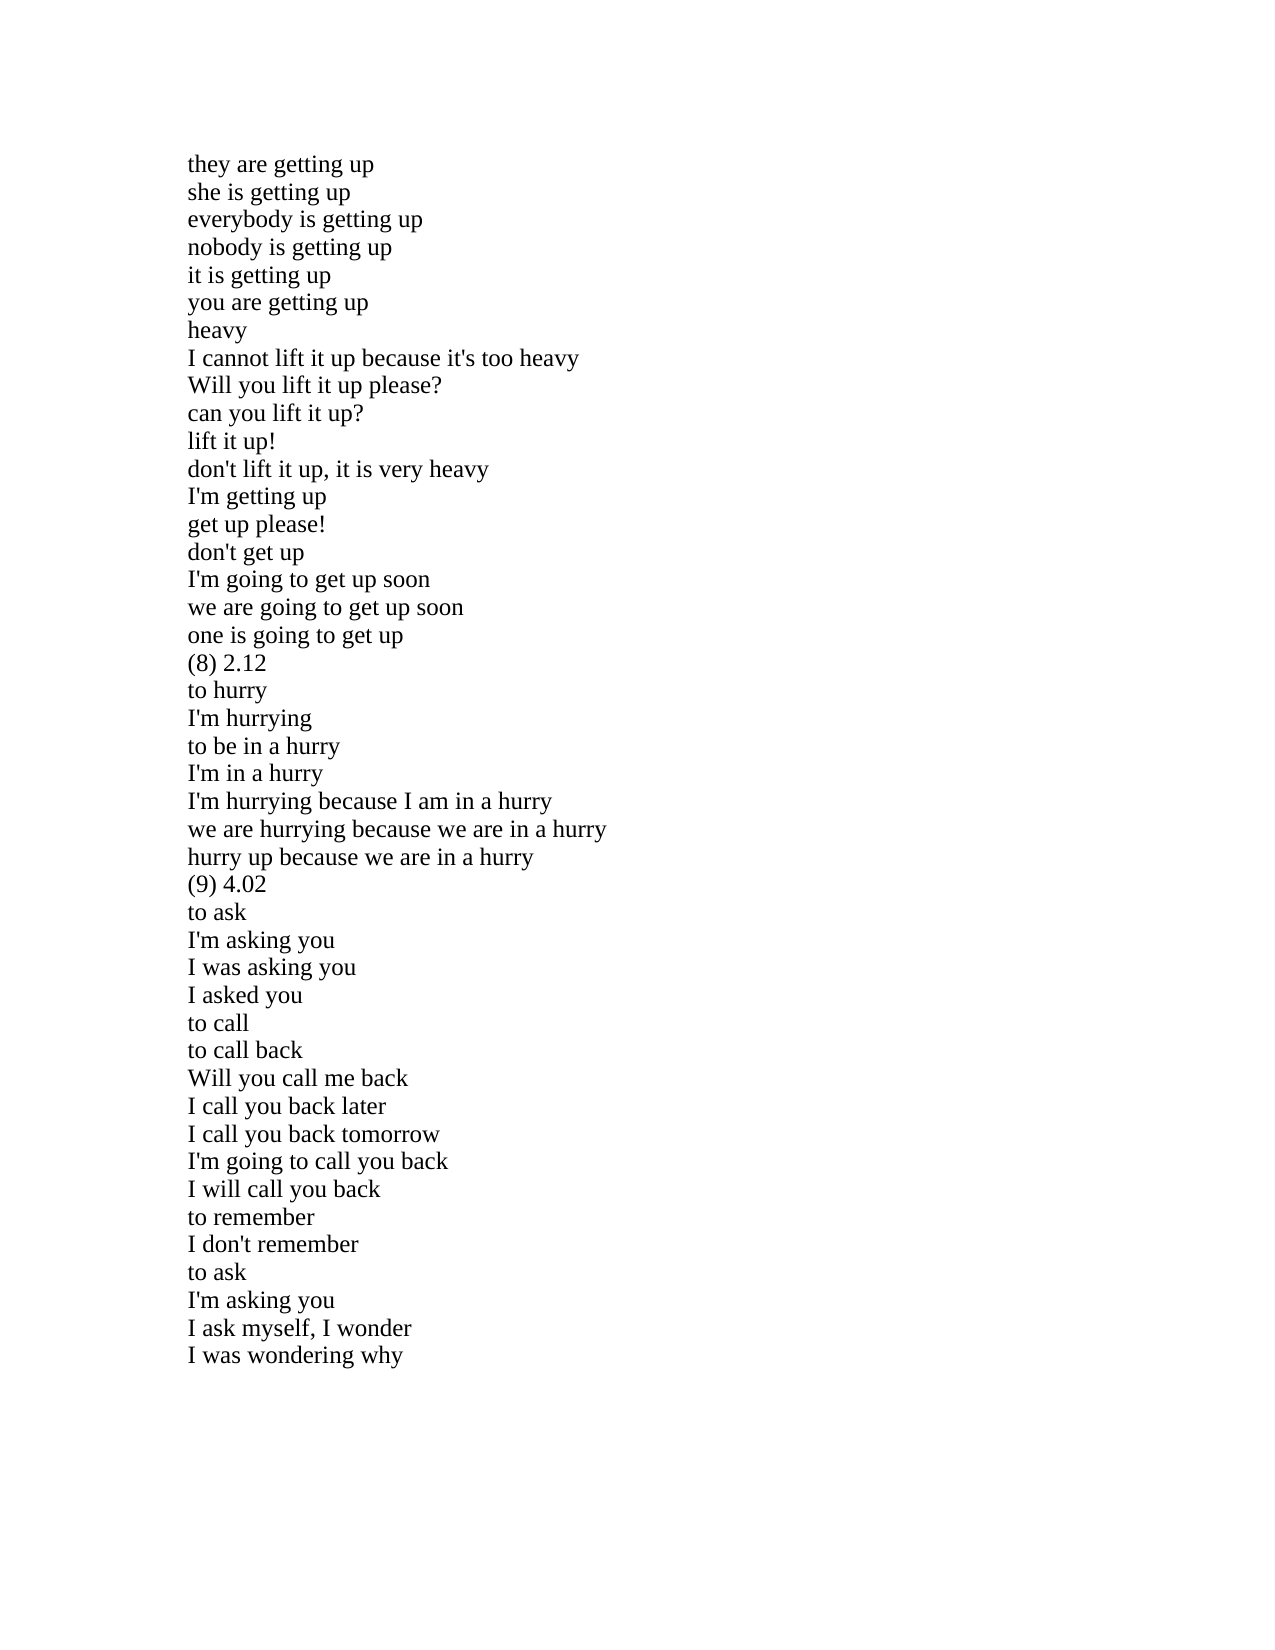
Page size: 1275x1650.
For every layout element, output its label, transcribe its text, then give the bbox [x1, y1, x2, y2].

text I don't remember [187, 1231, 1087, 1258]
text I'm in a hurry [187, 759, 1087, 787]
text it is getting up [187, 261, 1087, 288]
text one is going to get up [187, 621, 1087, 649]
text I cannot lift it up because it's too heavy [187, 344, 1087, 372]
text I'm hurrying because I am in a hurry [187, 787, 1087, 815]
text to be in a hurry [187, 732, 1087, 759]
text to call [187, 1009, 1087, 1037]
text (9) 4.02 [187, 870, 1087, 898]
text lift it up! [187, 427, 1087, 455]
text we are hurrying because we are in a hurry [187, 815, 1087, 843]
text I'm going to get up soon [187, 566, 1087, 593]
text she is getting up [187, 178, 1087, 205]
text heavy [187, 316, 1087, 344]
text I was wondering why [187, 1341, 1087, 1369]
text I'm asking you [187, 1286, 1087, 1314]
text to ask [187, 1258, 1087, 1286]
text to call back [187, 1037, 1087, 1064]
text to ask [187, 898, 1087, 926]
text I'm going to call you back [187, 1147, 1087, 1175]
text Will you lift it up please? [187, 372, 1087, 399]
text I'm asking you [187, 926, 1087, 953]
text hurry up because we are in a hurry [187, 843, 1087, 870]
text nobody is getting up [187, 233, 1087, 261]
text I was asking you [187, 953, 1087, 981]
text I will call you back [187, 1175, 1087, 1203]
text I asked you [187, 981, 1087, 1009]
text I'm getting up [187, 482, 1087, 510]
text I call you back later [187, 1092, 1087, 1120]
text they are getting up [187, 150, 1087, 178]
text don't get up [187, 538, 1087, 566]
text I ask myself, I wonder [187, 1314, 1087, 1341]
text get up please! [187, 510, 1087, 538]
text we are going to get up soon [187, 593, 1087, 621]
text Will you call me back [187, 1064, 1087, 1092]
text you are getting up [187, 288, 1087, 316]
text everybody is getting up [187, 205, 1087, 233]
text I'm hurrying [187, 704, 1087, 732]
text (8) 2.12 [187, 649, 1087, 676]
text I call you back tomorrow [187, 1120, 1087, 1147]
text don't lift it up, it is very heavy [187, 455, 1087, 482]
text to remember [187, 1203, 1087, 1231]
text can you lift it up? [187, 399, 1087, 427]
text to hurry [187, 676, 1087, 704]
